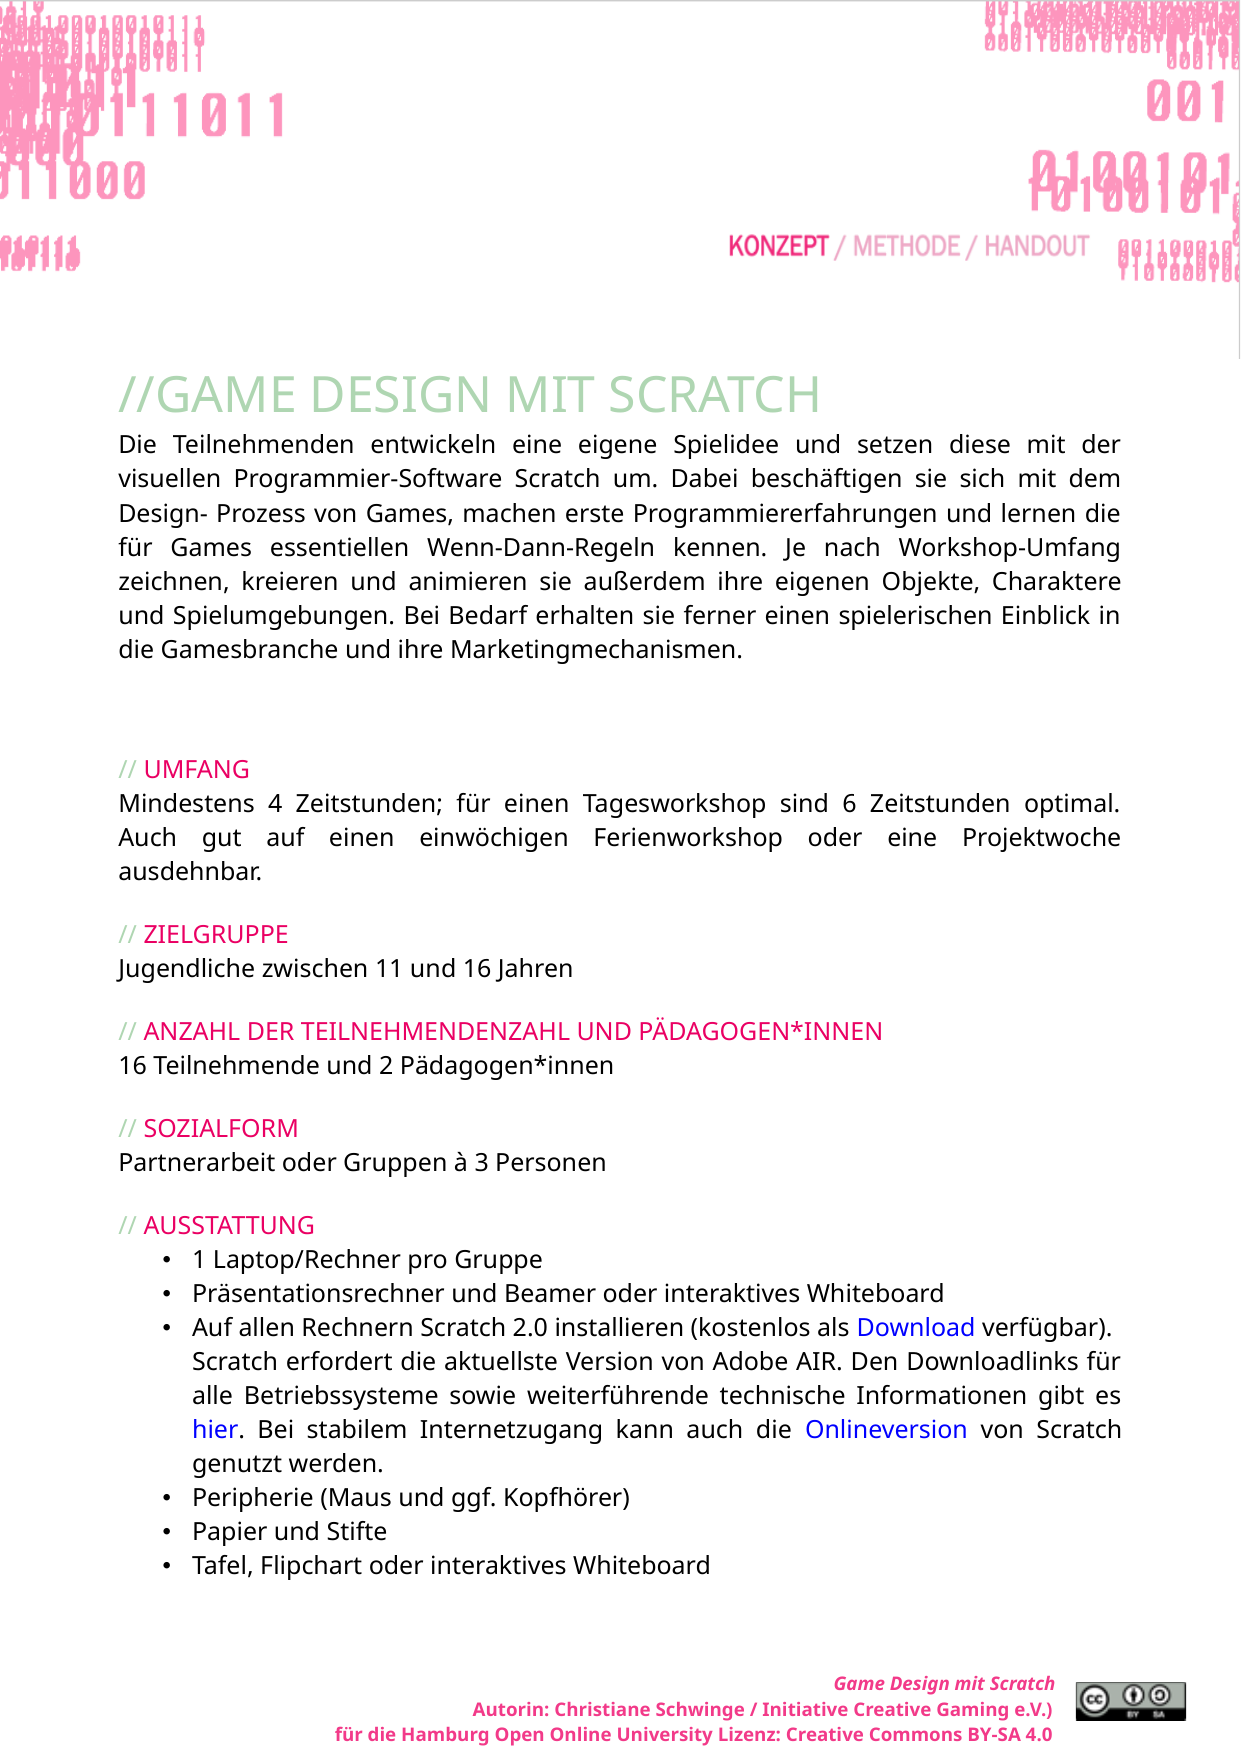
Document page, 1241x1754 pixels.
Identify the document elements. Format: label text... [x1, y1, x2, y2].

text 16 Teilnehmende und 2 Pädagogen*innen [118, 1048, 1122, 1082]
list Tafel, Flipchart oder interaktives Whiteboard [162, 1548, 1122, 1582]
text // ZIELGRUPPE [118, 917, 1122, 951]
text Die Teilnehmenden entwickeln eine eigene Spielidee und setzen diese mit der visuellen Programmier-Software Scratch um. Dabei beschäftigen sie sich mit dem Design- Prozess von Games, machen erste Programmiererfahrungen und lernen die für Games essentiellen Wenn-Dann-Regeln kennen. Je nach Workshop-Umfang zeichnen, kreieren und animieren sie außerdem ihre eigenen Objekte, Charaktere und Spielumgebungen. Bei Bedarf erhalten sie ferner einen spielerischen Einblick in die Gamesbranche und ihre Marketingmechanismen. [118, 427, 1122, 666]
list Scratch erfordert die aktuellste Version von Adobe AIR. Den Downloadlinks für alle Betriebssysteme sowie weiterführende technische Informationen gibt es hier. Bei stabilem Internetzugang kann auch die Onlineversion von Scratch genutzt werden. [162, 1344, 1122, 1480]
picture [0, 0, 1241, 359]
text // UMFANG [118, 752, 1122, 786]
text Partnerarbeit oder Gruppen à 3 Personen [118, 1144, 1122, 1179]
list 1 Laptop/Rechner pro Gruppe [162, 1241, 1122, 1276]
text // ANZAHL DER TEILNEHMENDENZAHL UND PÄDAGOGEN*INNEN [118, 1014, 1122, 1048]
list Präsentationsrechner und Beamer oder interaktives Whiteboard [162, 1276, 1122, 1309]
text Mindestens 4 Zeitstunden; für einen Tagesworkshop sind 6 Zeitstunden optimal. Auch gut auf einen einwöchigen Ferienworkshop oder eine Projektwoche ausdehnbar. [118, 786, 1122, 888]
text // SOZIALFORM [118, 1111, 1122, 1144]
list Peripherie (Maus und ggf. Kopfhörer) [162, 1480, 1122, 1514]
text // AUSSTATTUNG [118, 1207, 1122, 1241]
list Auf allen Rechnern Scratch 2.0 installieren (kostenlos als Download verfügbar). [162, 1309, 1122, 1344]
picture [1075, 1682, 1187, 1721]
text Jugendliche zwischen 11 und 16 Jahren [118, 951, 1122, 985]
text //GAME DESIGN MIT SCRATCH [118, 359, 1122, 427]
list Papier und Stifte [162, 1514, 1122, 1548]
